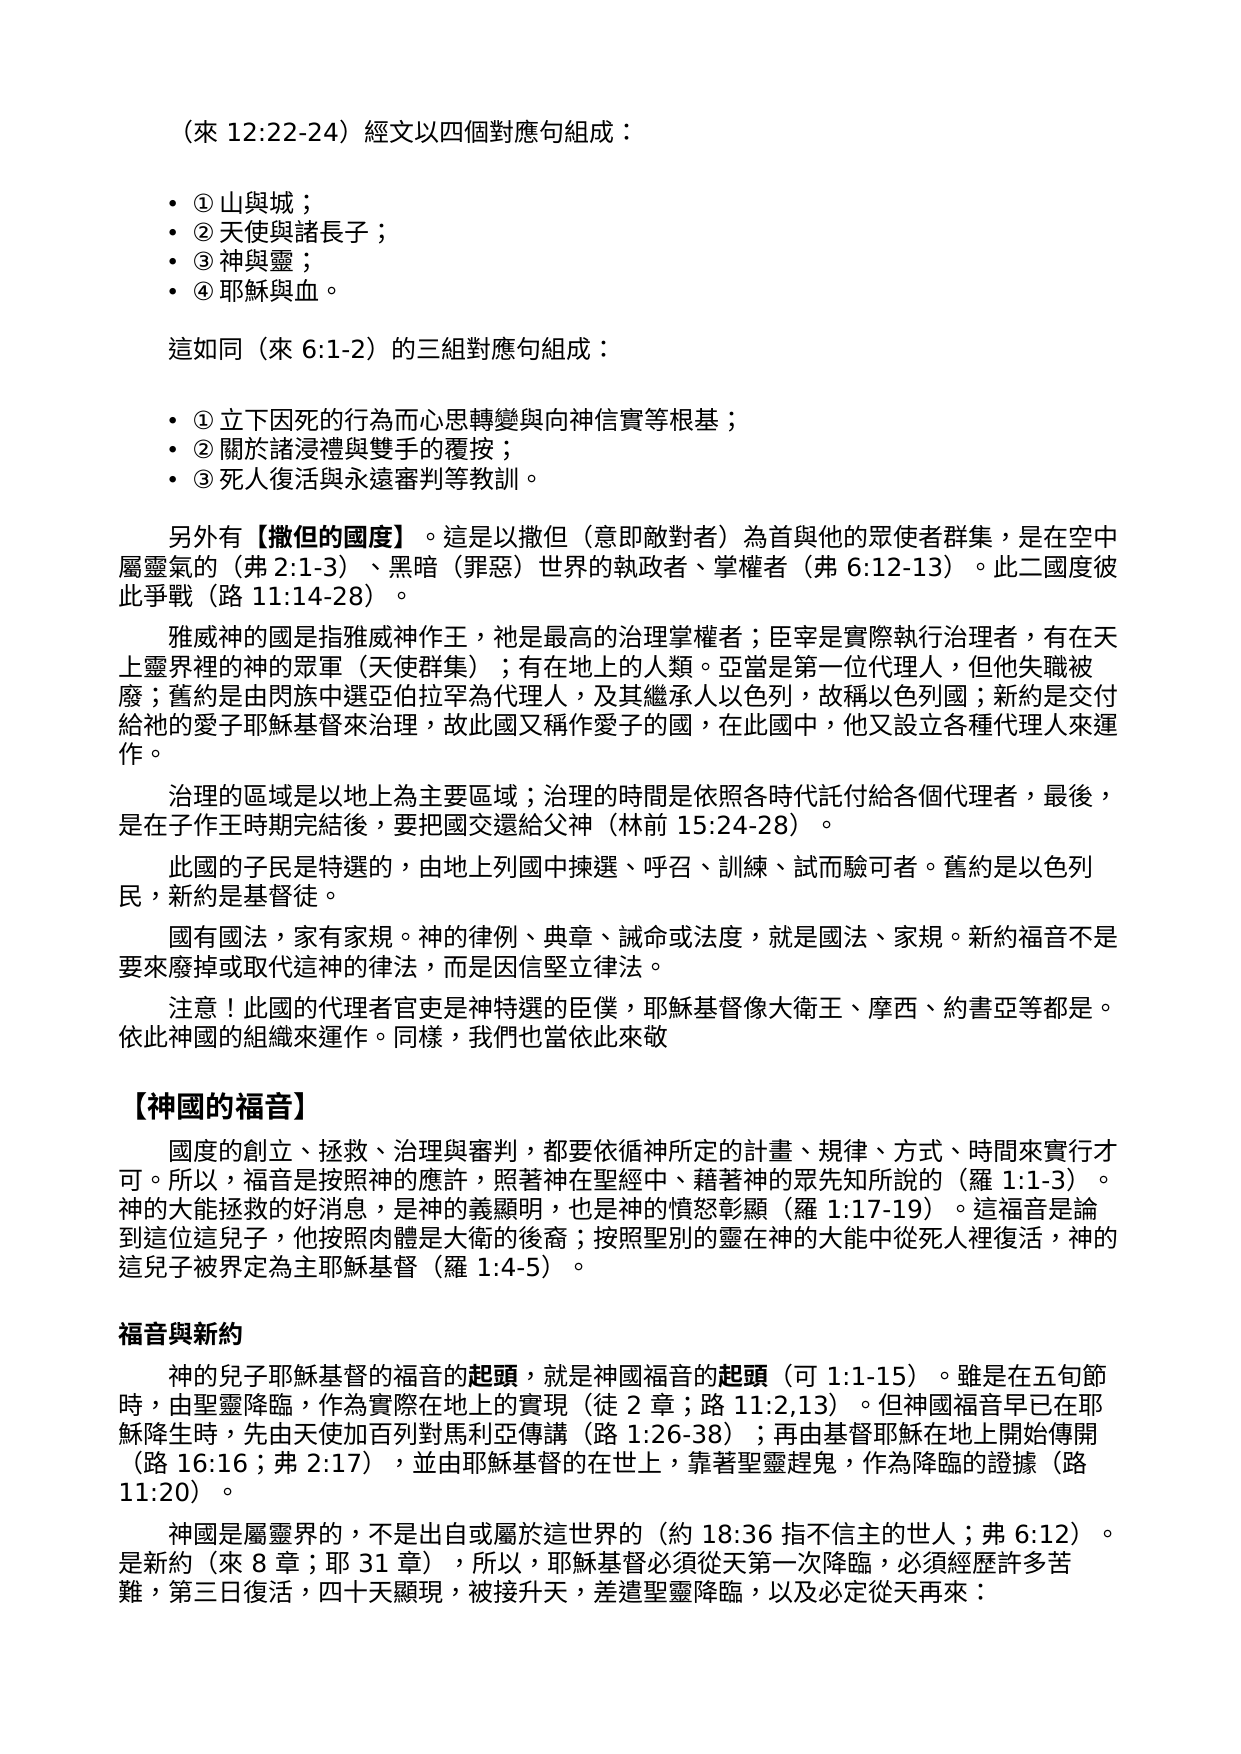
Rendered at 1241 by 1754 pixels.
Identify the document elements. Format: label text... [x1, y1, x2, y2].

list ②關於諸浸禮與雙手的覆按； [177, 436, 1122, 465]
text （來 12:22-24）經文以四個對應句組成： [118, 118, 1122, 147]
text 注意！此國的代理者官吏是神特選的臣僕，耶穌基督像大衛王、摩西、約書亞等都是。依此神國的組織來運作。同樣，我們也當依此來敬 [118, 994, 1122, 1053]
list ①山與城； [177, 189, 1122, 218]
list ③神與靈； [177, 248, 1122, 277]
list ①立下因死的行為而心思轉變與向神信實等根基； [177, 407, 1122, 436]
subtitle 福音與新約 [118, 1320, 1122, 1349]
subtitle 【神國的福音】 [118, 1090, 1122, 1124]
list ②天使與諸長子； [177, 218, 1122, 248]
text 國有國法，家有家規。神的律例、典章、誡命或法度，就是國法、家規。新約福音不是要來廢掉或取代這神的律法，而是因信堅立律法。 [118, 923, 1122, 982]
list ④耶穌與血。 [177, 277, 1122, 306]
list ③死人復活與永遠審判等教訓。 [177, 465, 1122, 494]
text 這如同（來 6:1-2）的三組對應句組成： [118, 335, 1122, 364]
text 雅威神的國是指雅威神作王，祂是最高的治理掌權者；臣宰是實際執行治理者，有在天上靈界裡的神的眾軍（天使群集）；有在地上的人類。亞當是第一位代理人，但他失職被廢；舊約是由閃族中選亞伯拉罕為代理人，及其繼承人以色列，故稱以色列國；新約是交付給祂的愛子耶穌基督來治理，故此國又稱作愛子的國，在此國中，他又設立各種代理人來運作。 [118, 623, 1122, 769]
text 國度的創立、拯救、治理與審判，都要依循神所定的計畫、規律、方式、時間來實行才可。所以，福音是按照神的應許，照著神在聖經中、藉著神的眾先知所說的（羅 1:1-3）。神的大能拯救的好消息，是神的義顯明，也是神的憤怒彰顯（羅 1:17-19）。這福音是論到這位這兒子，他按照肉體是大衛的後裔；按照聖別的靈在神的大能中從死人裡復活，神的這兒子被界定為主耶穌基督（羅 1:4-5）。 [118, 1137, 1122, 1282]
text 神國是屬靈界的，不是出自或屬於這世界的（約 18:36 指不信主的世人；弗 6:12）。是新約（來 8 章；耶 31 章），所以，耶穌基督必須從天第一次降臨，必須經歷許多苦難，第三日復活，四十天顯現，被接升天，差遣聖靈降臨，以及必定從天再來： [118, 1520, 1122, 1607]
text 另外有【撒但的國度】。這是以撒但（意即敵對者）為首與他的眾使者群集，是在空中屬靈氣的（弗2:1-3）、黑暗（罪惡）世界的執政者、掌權者（弗 6:12-13）。此二國度彼此爭戰（路 11:14-28）。 [118, 523, 1122, 611]
text 神的兒子耶穌基督的福音的起頭，就是神國福音的起頭（可 1:1-15）。雖是在五旬節時，由聖靈降臨，作為實際在地上的實現（徒 2 章；路 11:2,13）。但神國福音早已在耶穌降生時，先由天使加百列對馬利亞傳講（路 1:26-38）；再由基督耶穌在地上開始傳開（路 16:16；弗 2:17），並由耶穌基督的在世上，靠著聖靈趕鬼，作為降臨的證據（路 11:20）。 [118, 1362, 1122, 1507]
text 此國的子民是特選的，由地上列國中揀選、呼召、訓練、試而驗可者。舊約是以色列民，新約是基督徒。 [118, 853, 1122, 911]
text 治理的區域是以地上為主要區域；治理的時間是依照各時代託付給各個代理者，最後，是在子作王時期完結後，要把國交還給父神（林前 15:24-28）。 [118, 782, 1122, 840]
